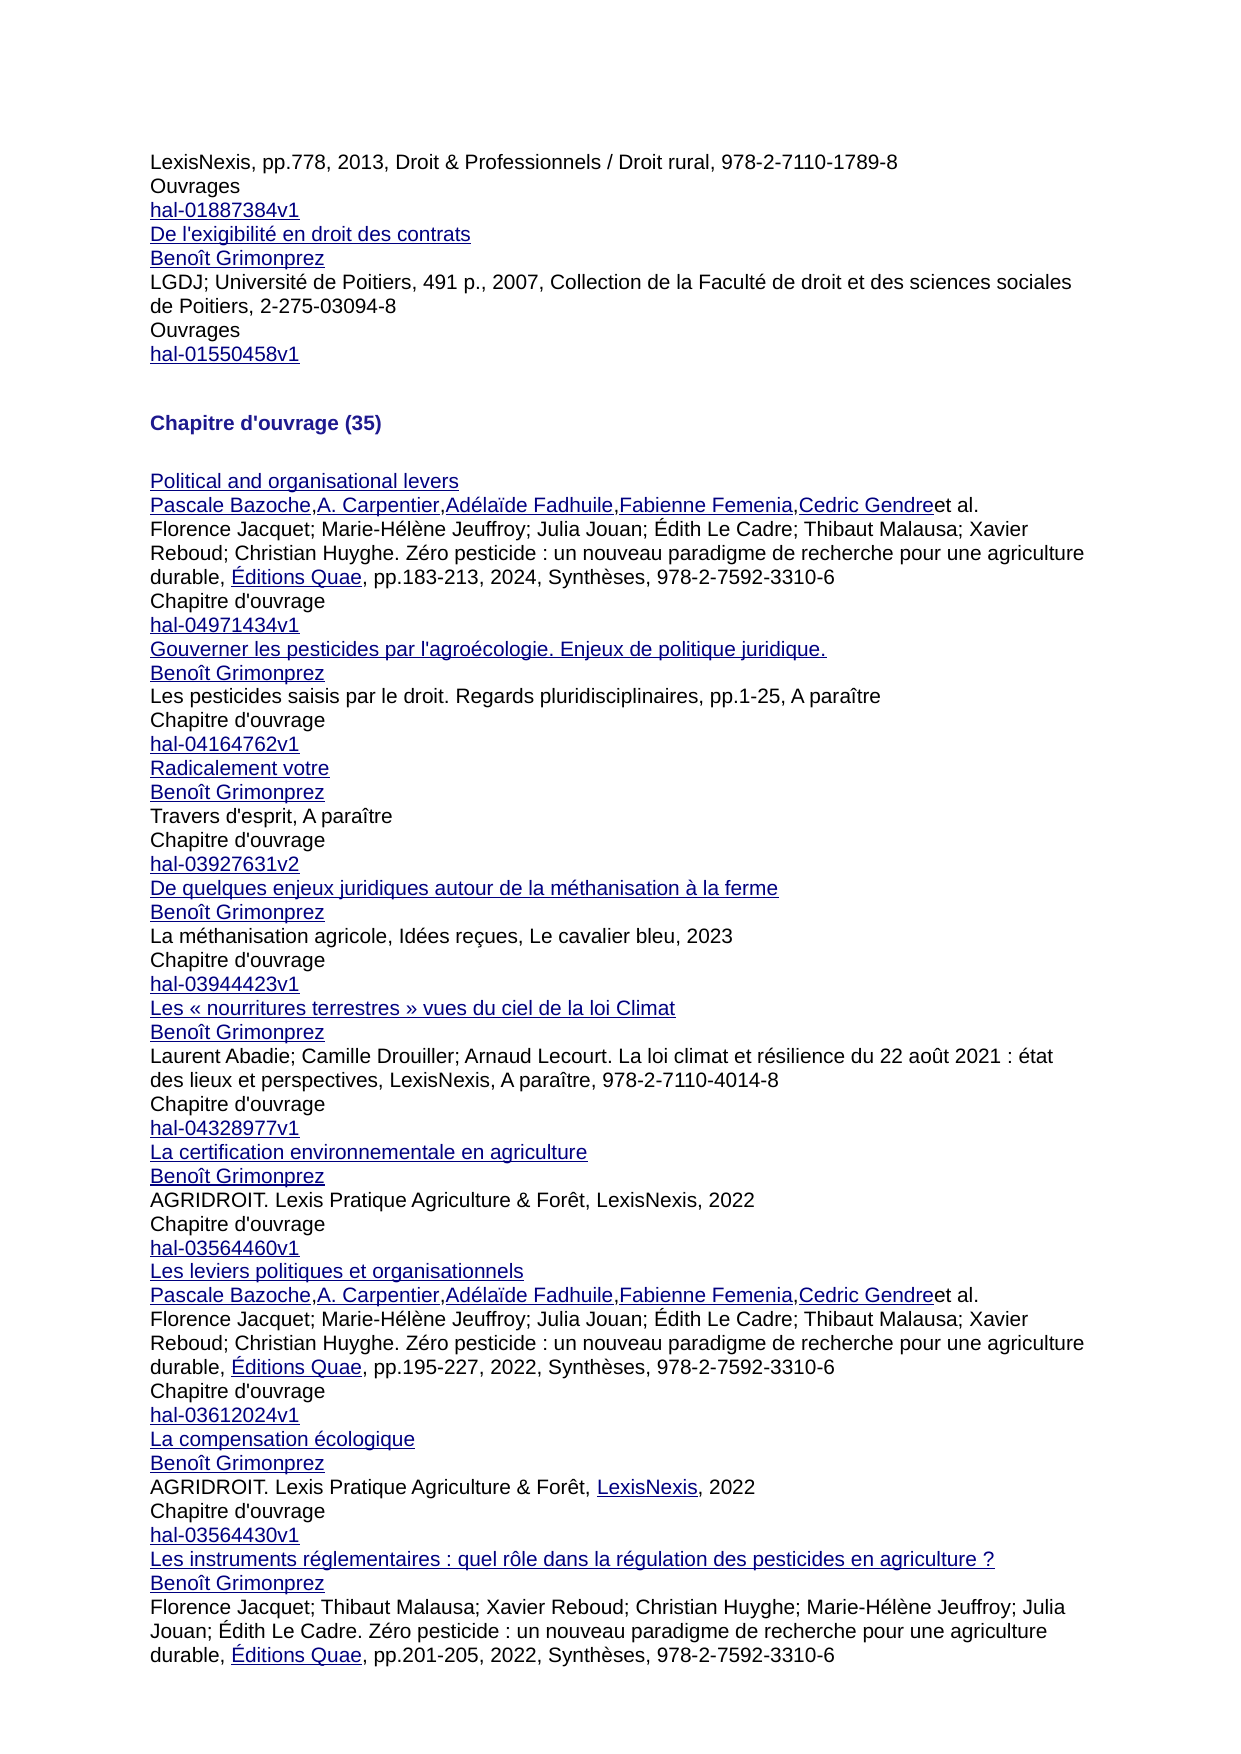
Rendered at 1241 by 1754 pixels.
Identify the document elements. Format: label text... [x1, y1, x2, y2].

table_cell Les « nourritures terrestres » vues du ciel de la loi Climat Benoît Grimonprez Laurent Abadie; Camille Drouiller; Arnaud Lecourt. La loi climat et résilience du 22 août 2021 : état des lieux et perspectives, LexisNexis, A paraître, 978-2-7110-4014-8 Chapitre d'ouvrage hal-04328977v1 [150, 996, 1090, 1139]
table_header Political and organisational levers Pascale Bazoche,A. Carpentier,Adélaïde Fadhuile,Fabienne Femenia,Cedric Gendreet al. Florence Jacquet; Marie-Hélène Jeuffroy; Julia Jouan; Édith Le Cadre; Thibaut Malausa; Xavier Reboud; Christian Huyghe. Zéro pesticide : un nouveau paradigme de recherche pour une agriculture durable, Éditions Quae, pp.183-213, 2024, Synthèses, 978-2-7592-3310-6 Chapitre d'ouvrage hal-04971434v1 [150, 469, 1090, 636]
table_cell Gouverner les pesticides par l'agroécologie. Enjeux de politique juridique. Benoît Grimonprez Les pesticides saisis par le droit. Regards pluridisciplinaires, pp.1-25, A paraître Chapitre d'ouvrage hal-04164762v1 [150, 636, 1090, 756]
subtitle Chapitre d'ouvrage (35) [150, 410, 1090, 434]
table_cell Les leviers politiques et organisationnels Pascale Bazoche,A. Carpentier,Adélaïde Fadhuile,Fabienne Femenia,Cedric Gendreet al. Florence Jacquet; Marie-Hélène Jeuffroy; Julia Jouan; Édith Le Cadre; Thibaut Malausa; Xavier Reboud; Christian Huyghe. Zéro pesticide : un nouveau paradigme de recherche pour une agriculture durable, Éditions Quae, pp.195-227, 2022, Synthèses, 978-2-7592-3310-6 Chapitre d'ouvrage hal-03612024v1 [150, 1259, 1090, 1427]
table_cell Radicalement votre Benoît Grimonprez Travers d'esprit, A paraître Chapitre d'ouvrage hal-03927631v2 [150, 756, 1090, 876]
table_cell La compensation écologique Benoît Grimonprez AGRIDROIT. Lexis Pratique Agriculture & Forêt, LexisNexis, 2022 Chapitre d'ouvrage hal-03564430v1 [150, 1427, 1090, 1547]
table_cell De quelques enjeux juridiques autour de la méthanisation à la ferme Benoît Grimonprez La méthanisation agricole, Idées reçues, Le cavalier bleu, 2023 Chapitre d'ouvrage hal-03944423v1 [150, 876, 1090, 996]
table_cell Les instruments réglementaires : quel rôle dans la régulation des pesticides en agriculture ? Benoît Grimonprez Florence Jacquet; Thibaut Malausa; Xavier Reboud; Christian Huyghe; Marie-Hélène Jeuffroy; Julia Jouan; Édith Le Cadre. Zéro pesticide : un nouveau paradigme de recherche pour une agriculture durable, Éditions Quae, pp.201-205, 2022, Synthèses, 978-2-7592-3310-6 [150, 1547, 1090, 1667]
table_cell La certification environnementale en agriculture Benoît Grimonprez AGRIDROIT. Lexis Pratique Agriculture & Forêt, LexisNexis, 2022 Chapitre d'ouvrage hal-03564460v1 [150, 1140, 1090, 1259]
table_cell De l'exigibilité en droit des contrats Benoît Grimonprez LGDJ; Université de Poitiers, 491 p., 2007, Collection de la Faculté de droit et des sciences sociales de Poitiers, 2-275-03094-8 Ouvrages hal-01550458v1 [150, 222, 1090, 366]
table_cell LexisNexis, pp.778, 2013, Droit & Professionnels / Droit rural, 978-2-7110-1789-8 Ouvrages hal-01887384v1 [150, 150, 1090, 222]
